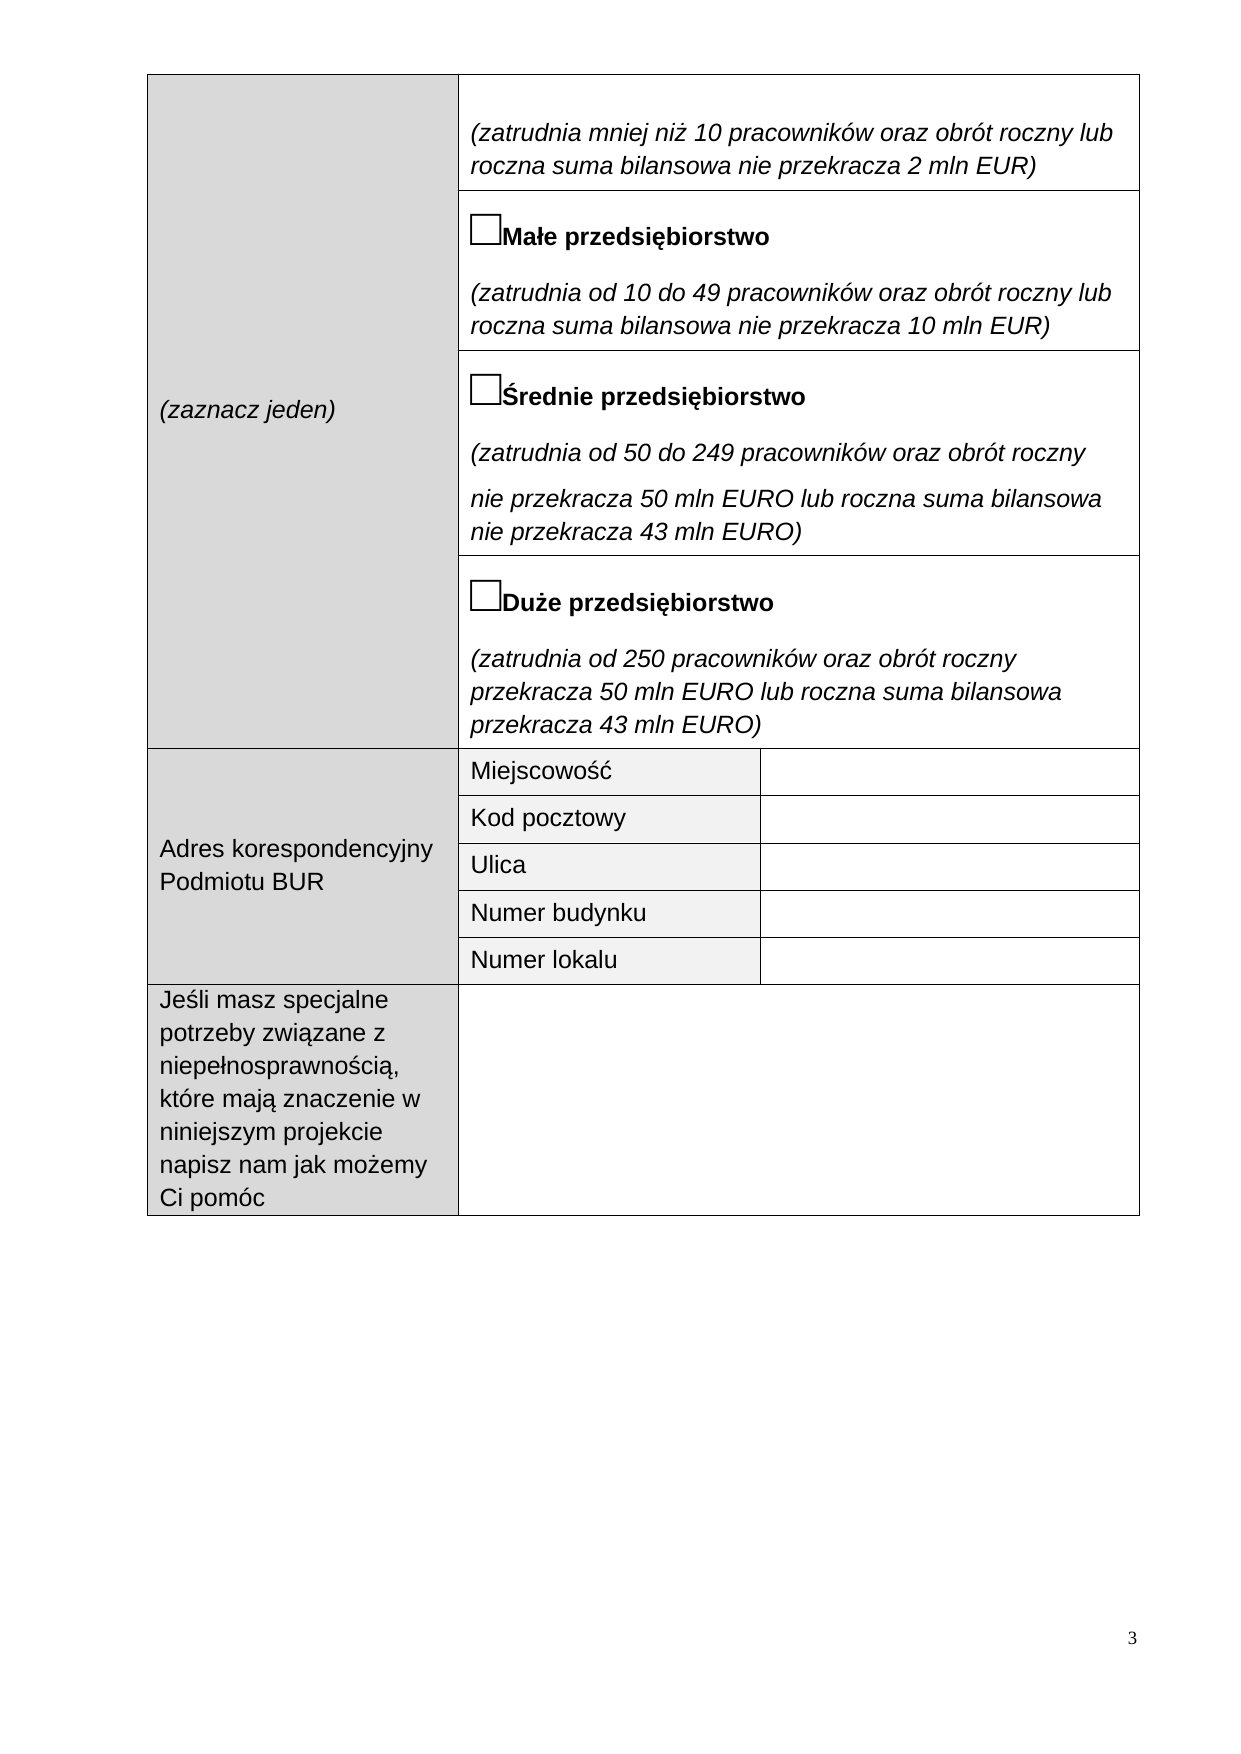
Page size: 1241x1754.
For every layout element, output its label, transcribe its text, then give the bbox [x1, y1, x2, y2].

table_cell Numer lokalu [459, 938, 760, 984]
table_cell [761, 796, 1139, 842]
table_cell (zaznacz jeden) [148, 75, 458, 748]
table_cell Adres korespondencyjny Podmiotu BUR [148, 749, 458, 984]
table_cell [761, 938, 1139, 984]
table_cell [761, 749, 1139, 795]
table_cell □Małe przedsiębiorstwo (zatrudnia od 10 do 49 pracowników oraz obrót roczny lub roczna suma bilansowa nie przekracza 10 mln EUR) [459, 191, 1139, 349]
table_cell Jeśli masz specjalne potrzeby związane z niepełnosprawnością, które mają znaczenie w niniejszym projekcie napisz nam jak możemy Ci pomóc [148, 985, 458, 1215]
table_cell Numer budynku [459, 891, 760, 937]
table_cell Ulica [459, 844, 760, 890]
table_cell Kod pocztowy [459, 796, 760, 842]
table_cell [761, 844, 1139, 890]
table_cell Miejscowość [459, 749, 760, 795]
table_cell (zatrudnia mniej niż 10 pracowników oraz obrót roczny lub roczna suma bilansowa nie przekracza 2 mln EUR) [459, 75, 1139, 189]
table_cell [459, 985, 1139, 1215]
table_cell □Średnie przedsiębiorstwo (zatrudnia od 50 do 249 pracowników oraz obrót roczny nie przekracza 50 mln EURO lub roczna suma bilansowa nie przekracza 43 mln EURO) [459, 351, 1139, 555]
table_cell [761, 891, 1139, 937]
table_cell □Duże przedsiębiorstwo (zatrudnia od 250 pracowników oraz obrót roczny przekracza 50 mln EURO lub roczna suma bilansowa przekracza 43 mln EURO) [459, 556, 1139, 748]
